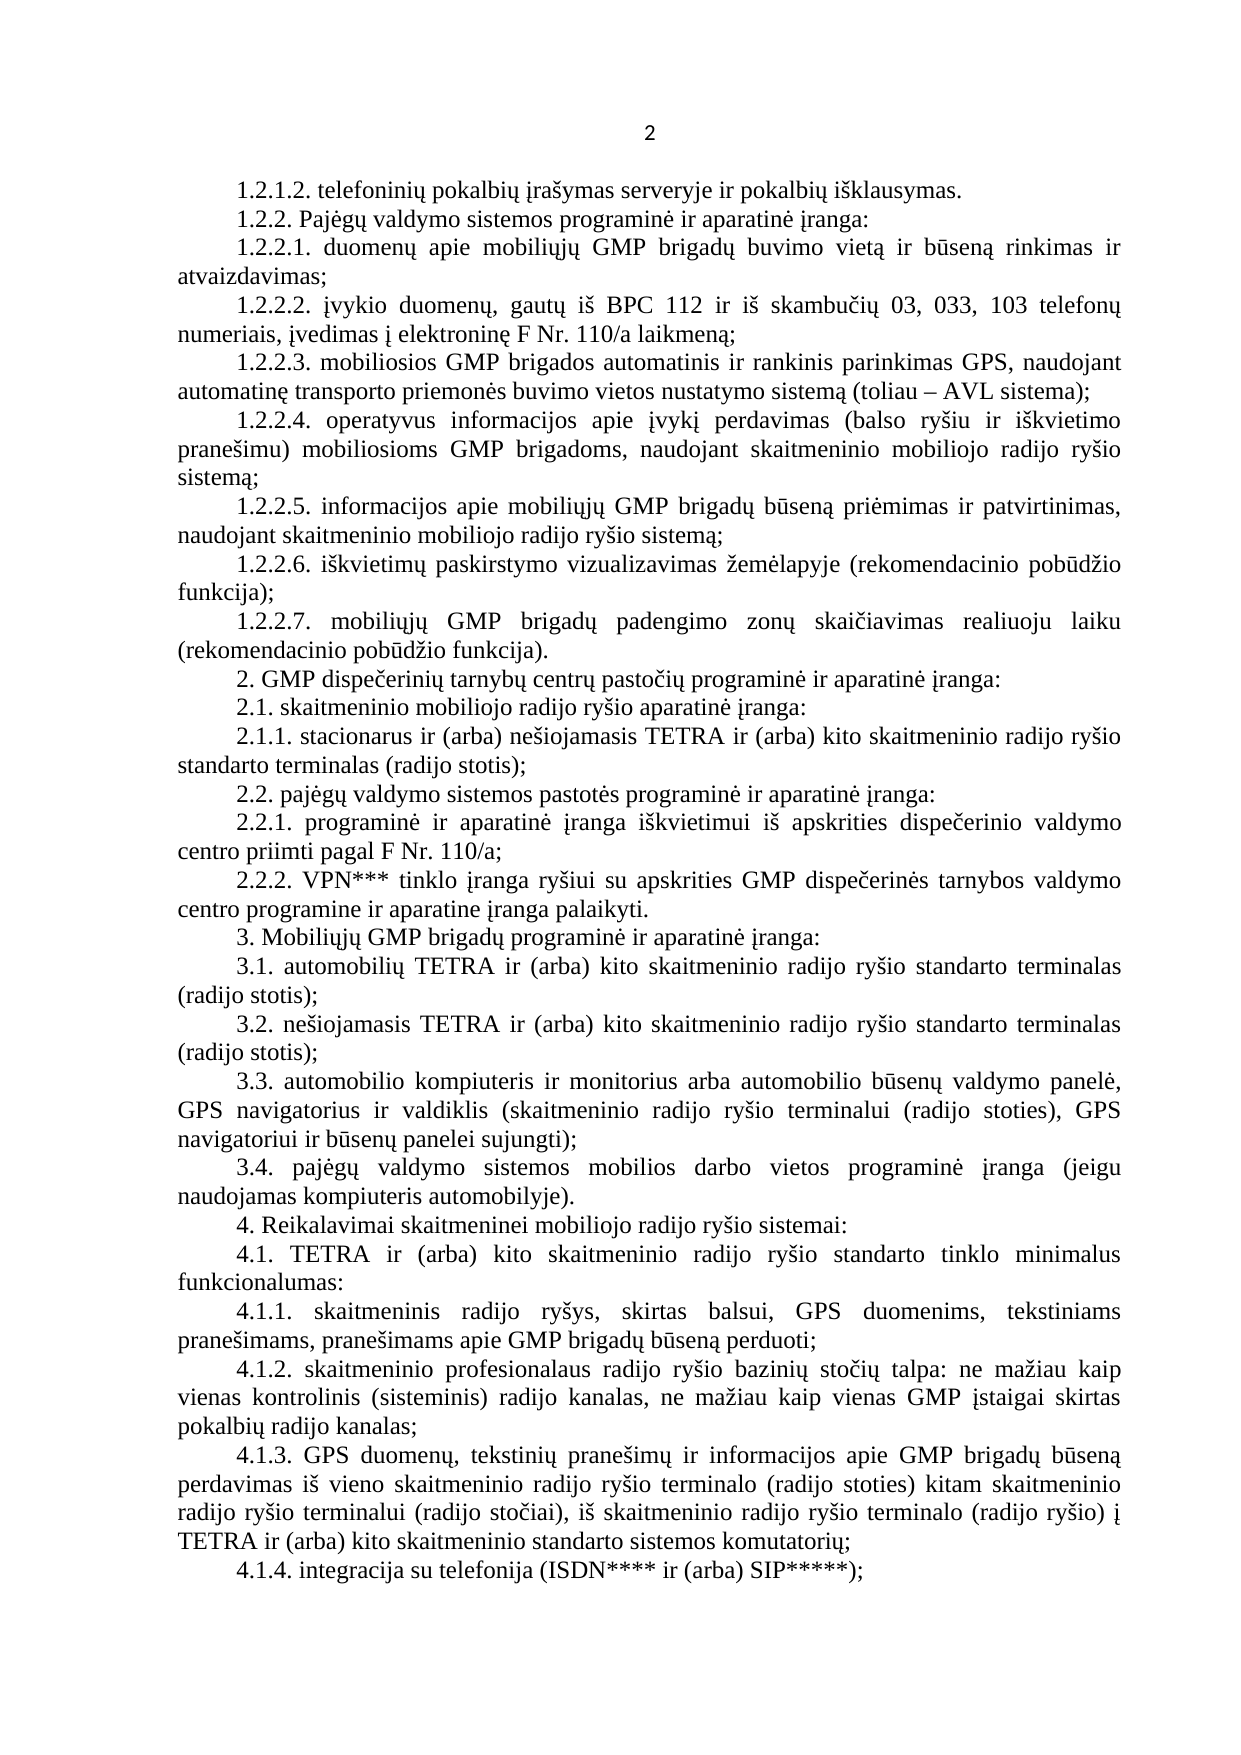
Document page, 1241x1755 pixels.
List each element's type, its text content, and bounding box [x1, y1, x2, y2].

text 3. Mobiliųjų GMP brigadų programinė ir aparatinė įranga: [177, 922, 1122, 951]
text 4. Reikalavimai skaitmeninei mobiliojo radijo ryšio sistemai: [177, 1210, 1122, 1239]
text 2. GMP dispečerinių tarnybų centrų pastočių programinė ir aparatinė įranga: [177, 664, 1122, 692]
text 4.1.2. skaitmeninio profesionalaus radijo ryšio bazinių stočių talpa: ne mažiau kaip vienas kontrolinis (sisteminis) radijo kanalas, ne mažiau kaip vienas GMP įstaigai skirtas pokalbių radijo kanalas; [177, 1354, 1122, 1440]
text 1.2.2.7. mobiliųjų GMP brigadų padengimo zonų skaičiavimas realiuoju laiku (rekomendacinio pobūdžio funkcija). [177, 606, 1122, 664]
text 2.2.2. VPN*** tinklo įranga ryšiui su apskrities GMP dispečerinės tarnybos valdymo centro programine ir aparatine įranga palaikyti. [177, 865, 1122, 922]
text 4.1.3. GPS duomenų, tekstinių pranešimų ir informacijos apie GMP brigadų būseną perdavimas iš vieno skaitmeninio radijo ryšio terminalo (radijo stoties) kitam skaitmeninio radijo ryšio terminalui (radijo stočiai), iš skaitmeninio radijo ryšio terminalo (radijo ryšio) į TETRA ir (arba) kito skaitmeninio standarto sistemos komutatorių; [177, 1440, 1122, 1555]
text 2.2.1. programinė ir aparatinė įranga iškvietimui iš apskrities dispečerinio valdymo centro priimti pagal F Nr. 110/a; [177, 807, 1122, 865]
text 2.1.1. stacionarus ir (arba) nešiojamasis TETRA ir (arba) kito skaitmeninio radijo ryšio standarto terminalas (radijo stotis); [177, 721, 1122, 779]
text 4.1.4. integracija su telefonija (ISDN**** ir (arba) SIP*****); [177, 1555, 1122, 1584]
text 1.2.2.5. informacijos apie mobiliųjų GMP brigadų būseną priėmimas ir patvirtinimas, naudojant skaitmeninio mobiliojo radijo ryšio sistemą; [177, 491, 1122, 549]
text 3.1. automobilių TETRA ir (arba) kito skaitmeninio radijo ryšio standarto terminalas (radijo stotis); [177, 951, 1122, 1009]
text 4.1. TETRA ir (arba) kito skaitmeninio radijo ryšio standarto tinklo minimalus funkcionalumas: [177, 1239, 1122, 1296]
text 3.3. automobilio kompiuteris ir monitorius arba automobilio būsenų valdymo panelė, GPS navigatorius ir valdiklis (skaitmeninio radijo ryšio terminalui (radijo stoties), GPS navigatoriui ir būsenų panelei sujungti); [177, 1066, 1122, 1152]
text 1.2.2. Pajėgų valdymo sistemos programinė ir aparatinė įranga: [177, 204, 1122, 232]
text 1.2.1.2. telefoninių pokalbių įrašymas serveryje ir pokalbių išklausymas. [177, 175, 1122, 204]
text 3.2. nešiojamasis TETRA ir (arba) kito skaitmeninio radijo ryšio standarto terminalas (radijo stotis); [177, 1009, 1122, 1066]
text 4.1.1. skaitmeninis radijo ryšys, skirtas balsui, GPS duomenims, tekstiniams pranešimams, pranešimams apie GMP brigadų būseną perduoti; [177, 1296, 1122, 1354]
text 2.1. skaitmeninio mobiliojo radijo ryšio aparatinė įranga: [177, 692, 1122, 721]
text 1.2.2.4. operatyvus informacijos apie įvykį perdavimas (balso ryšiu ir iškvietimo pranešimu) mobiliosioms GMP brigadoms, naudojant skaitmeninio mobiliojo radijo ryšio sistemą; [177, 405, 1122, 491]
text 1.2.2.2. įvykio duomenų, gautų iš BPC 112 ir iš skambučių 03, 033, 103 telefonų numeriais, įvedimas į elektroninę F Nr. 110/a laikmeną; [177, 290, 1122, 347]
text 1.2.2.3. mobiliosios GMP brigados automatinis ir rankinis parinkimas GPS, naudojant automatinę transporto priemonės buvimo vietos nustatymo sistemą (toliau – AVL sistema); [177, 347, 1122, 405]
text 1.2.2.1. duomenų apie mobiliųjų GMP brigadų buvimo vietą ir būseną rinkimas ir atvaizdavimas; [177, 232, 1122, 290]
text 2.2. pajėgų valdymo sistemos pastotės programinė ir aparatinė įranga: [177, 779, 1122, 807]
text 1.2.2.6. iškvietimų paskirstymo vizualizavimas žemėlapyje (rekomendacinio pobūdžio funkcija); [177, 549, 1122, 606]
text 3.4. pajėgų valdymo sistemos mobilios darbo vietos programinė įranga (jeigu naudojamas kompiuteris automobilyje). [177, 1152, 1122, 1210]
